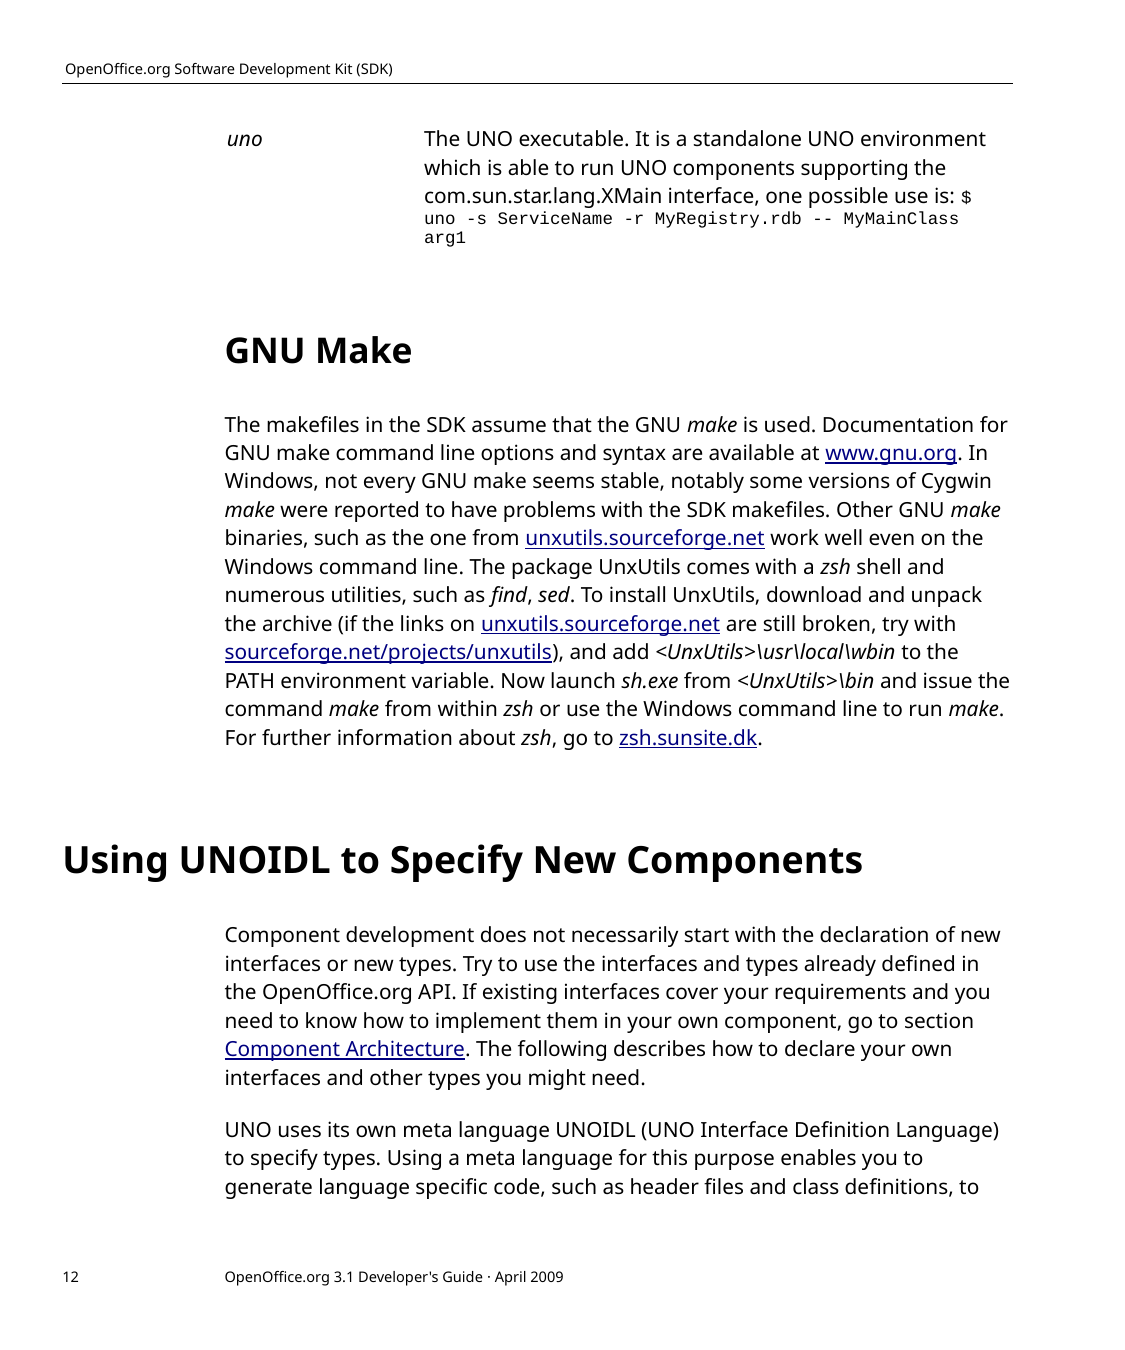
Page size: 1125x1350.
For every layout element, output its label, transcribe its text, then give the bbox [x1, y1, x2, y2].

table_cell uno [227, 118, 424, 255]
subtitle Using UNOIDL to Specify New Components [62, 834, 1013, 885]
text UNO uses its own meta language UNOIDL (UNO Interface Definition Language) to specify types. Using a meta language for this purpose enables you to generate language specific code, such as header files and class definitions, to [224, 1115, 1013, 1200]
text Component development does not necessarily start with the declaration of new interfaces or new types. Try to use the interfaces and types already defined in the OpenOffice.org API. If existing interfaces cover your requirements and you need to know how to implement them in your own component, go to section Component Architecture. The following describes how to declare your own interfaces and other types you might need. [224, 921, 1013, 1091]
subtitle GNU Make [224, 326, 1013, 374]
text The makefiles in the SDK assume that the GNU make is used. Documentation for GNU make command line options and syntax are available at www.gnu.org. In Windows, not every GNU make seems stable, notably some versions of Cygwin make were reported to have problems with the SDK makefiles. Other GNU make binaries, such as the one from unxutils.sourceforge.net work well even on the Windows command line. The package UnxUtils comes with a zsh shell and numerous utilities, such as find, sed. To install UnxUtils, download and unpack the archive (if the links on unxutils.sourceforge.net are still broken, try with sourceforge.net/projects/unxutils), and add <UnxUtils>\usr\local\wbin to the PATH environment variable. Now launch sh.exe from <UnxUtils>\bin and issue the command make from within zsh or use the Windows command line to run make. For further information about zsh, go to zsh.sunsite.dk. [224, 410, 1013, 751]
table_cell The UNO executable. It is a standalone UNO environment which is able to run UNO components supporting the com.sun.star.lang.XMain interface, one possible use is: $ uno -s ServiceName -r MyRegistry.rdb -- MyMainClass arg1 [424, 118, 1012, 255]
